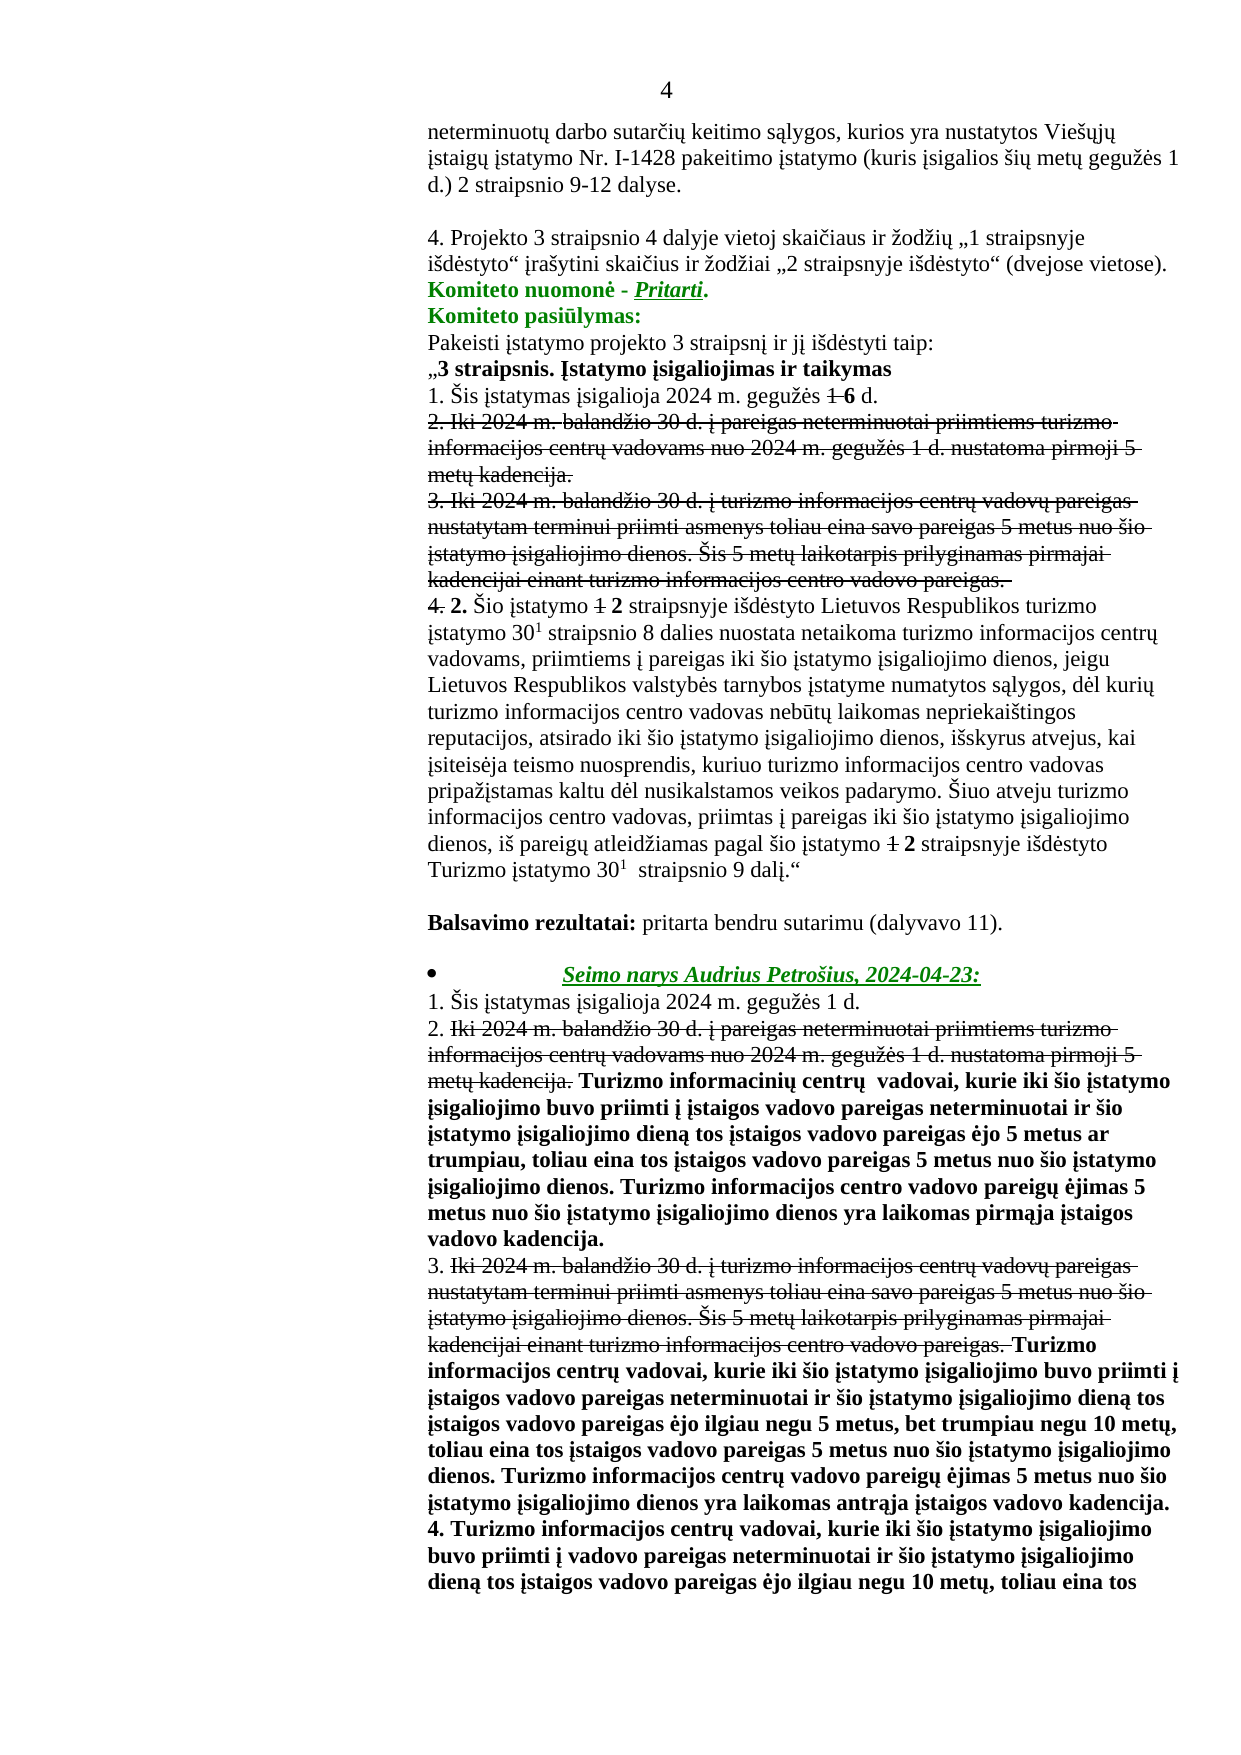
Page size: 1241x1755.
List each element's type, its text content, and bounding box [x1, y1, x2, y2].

text Komiteto nuomonė - Pritarti. [427, 276, 1181, 303]
text 1. Šis įstatymas įsigalioja 2024 m. gegužės 1 6 d. [427, 382, 1181, 408]
text Pakeisti įstatymo projekto 3 straipsnį ir jį išdėstyti taip: [427, 329, 1181, 355]
list Seimo narys Audrius Petrošius, 2024-04-23: [427, 961, 1181, 988]
text 4. Turizmo informacijos centrų vadovai, kurie iki šio įstatymo įsigaliojimo buvo priimti į vadovo pareigas neterminuotai ir šio įstatymo įsigaliojimo dieną tos įstaigos vadovo pareigas ėjo ilgiau negu 10 metų, toliau eina tos [427, 1515, 1181, 1594]
text Komiteto pasiūlymas: [427, 303, 1181, 329]
text 3. Iki 2024 m. balandžio 30 d. į turizmo informacijos centrų vadovų pareigas nustatytam terminui priimti asmenys toliau eina savo pareigas 5 metus nuo šio įstatymo įsigaliojimo dienos. Šis 5 metų laikotarpis prilyginamas pirmajai kadencijai einant turizmo informacijos centro vadovo pareigas. Turizmo informacijos centrų vadovai, kurie iki šio įstatymo įsigaliojimo buvo priimti į įstaigos vadovo pareigas neterminuotai ir šio įstatymo įsigaliojimo dieną tos įstaigos vadovo pareigas ėjo ilgiau negu 5 metus, bet trumpiau negu 10 metų, toliau eina tos įstaigos vadovo pareigas 5 metus nuo šio įstatymo įsigaliojimo dienos. Turizmo informacijos centrų vadovo pareigų ėjimas 5 metus nuo šio įstatymo įsigaliojimo dienos yra laikomas antrąja įstaigos vadovo kadencija. [427, 1252, 1181, 1515]
text 2. Iki 2024 m. balandžio 30 d. į pareigas neterminuotai priimtiems turizmo informacijos centrų vadovams nuo 2024 m. gegužės 1 d. nustatoma pirmoji 5 metų kadencija. Turizmo informacinių centrų vadovai, kurie iki šio įstatymo įsigaliojimo buvo priimti į įstaigos vadovo pareigas neterminuotai ir šio įstatymo įsigaliojimo dieną tos įstaigos vadovo pareigas ėjo 5 metus ar trumpiau, toliau eina tos įstaigos vadovo pareigas 5 metus nuo šio įstatymo įsigaliojimo dienos. Turizmo informacijos centro vadovo pareigų ėjimas 5 metus nuo šio įstatymo įsigaliojimo dienos yra laikomas pirmąja įstaigos vadovo kadencija. [427, 1014, 1181, 1252]
text neterminuotų darbo sutarčių keitimo sąlygos, kurios yra nustatytos Viešųjų įstaigų įstatymo Nr. I-1428 pakeitimo įstatymo (kuris įsigalios šių metų gegužės 1 d.) 2 straipsnio 9-12 dalyse. [427, 118, 1181, 197]
text 1. Šis įstatymas įsigalioja 2024 m. gegužės 1 d. [427, 988, 1181, 1014]
text 4. Projekto 3 straipsnio 4 dalyje vietoj skaičiaus ir žodžių „1 straipsnyje išdėstyto“ įrašytini skaičius ir žodžiai „2 straipsnyje išdėstyto“ (dvejose vietose). [427, 223, 1181, 276]
text 3. Iki 2024 m. balandžio 30 d. į turizmo informacijos centrų vadovų pareigas nustatytam terminui priimti asmenys toliau eina savo pareigas 5 metus nuo šio įstatymo įsigaliojimo dienos. Šis 5 metų laikotarpis prilyginamas pirmajai kadencijai einant turizmo informacijos centro vadovo pareigas. [427, 487, 1181, 592]
text Balsavimo rezultatai: pritarta bendru sutarimu (dalyvavo 11). [427, 909, 1181, 935]
text 2. Iki 2024 m. balandžio 30 d. į pareigas neterminuotai priimtiems turizmo informacijos centrų vadovams nuo 2024 m. gegužės 1 d. nustatoma pirmoji 5 metų kadencija. [427, 408, 1181, 487]
text „3 straipsnis. Įstatymo įsigaliojimas ir taikymas [427, 355, 1181, 382]
text 4. 2. Šio įstatymo 1 2 straipsnyje išdėstyto Lietuvos Respublikos turizmo įstatymo 301 straipsnio 8 dalies nuostata netaikoma turizmo informacijos centrų vadovams, priimtiems į pareigas iki šio įstatymo įsigaliojimo dienos, jeigu Lietuvos Respublikos valstybės tarnybos įstatyme numatytos sąlygos, dėl kurių turizmo informacijos centro vadovas nebūtų laikomas nepriekaištingos reputacijos, atsirado iki šio įstatymo įsigaliojimo dienos, išskyrus atvejus, kai įsiteisėja teismo nuosprendis, kuriuo turizmo informacijos centro vadovas pripažįstamas kaltu dėl nusikalstamos veikos padarymo. Šiuo atveju turizmo informacijos centro vadovas, priimtas į pareigas iki šio įstatymo įsigaliojimo dienos, iš pareigų atleidžiamas pagal šio įstatymo 1 2 straipsnyje išdėstyto Turizmo įstatymo 301 straipsnio 9 dalį.“ [427, 592, 1181, 882]
